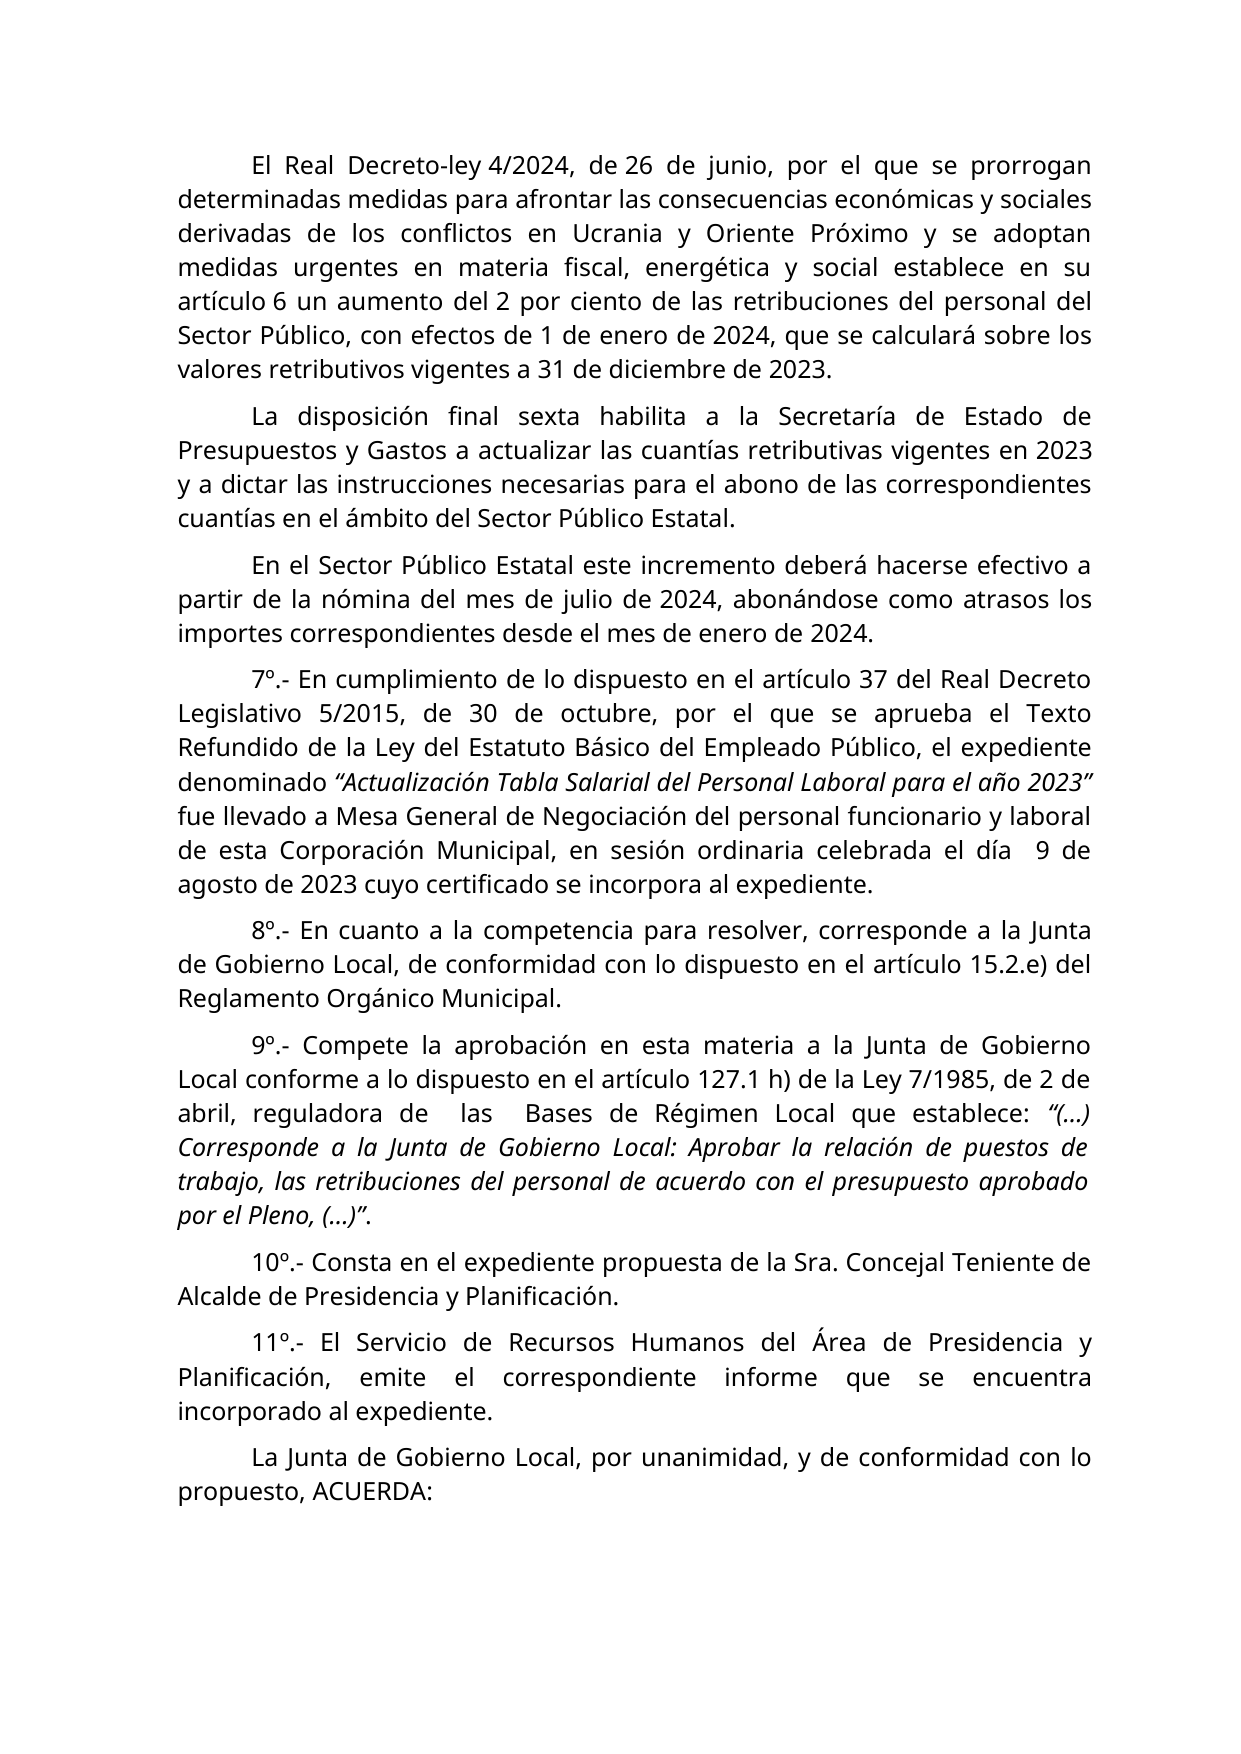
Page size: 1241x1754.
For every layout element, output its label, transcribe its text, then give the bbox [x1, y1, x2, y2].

text El Real Decreto-ley 4/2024, de 26 de junio, por el que se prorrogan determinadas medidas para afrontar las consecuencias económicas y sociales derivadas de los conflictos en Ucrania y Oriente Próximo y se adoptan medidas urgentes en materia fiscal, energética y social establece en su artículo 6 un aumento del 2 por ciento de las retribuciones del personal del Sector Público, con efectos de 1 de enero de 2024, que se calculará sobre los valores retributivos vigentes a 31 de diciembre de 2023. [177, 148, 1093, 386]
text 10º.- Consta en el expediente propuesta de la Sra. Concejal Teniente de Alcalde de Presidencia y Planificación. [177, 1244, 1093, 1313]
text 9º.- Compete la aprobación en esta materia a la Junta de Gobierno Local conforme a lo dispuesto en el artículo 127.1 h) de la Ley 7/1985, de 2 de abril, reguladora de las Bases de Régimen Local que establece: “(…) Corresponde a la Junta de Gobierno Local: Aprobar la relación de puestos de trabajo, las retribuciones del personal de acuerdo con el presupuesto aprobado por el Pleno, (…)”. [177, 1028, 1093, 1232]
text 7º.- En cumplimiento de lo dispuesto en el artículo 37 del Real Decreto Legislativo 5/2015, de 30 de octubre, por el que se aprueba el Texto Refundido de la Ley del Estatuto Básico del Empleado Público, el expediente denominado “Actualización Tabla Salarial del Personal Laboral para el año 2023” fue llevado a Mesa General de Negociación del personal funcionario y laboral de esta Corporación Municipal, en sesión ordinaria celebrada el día 9 de agosto de 2023 cuyo certificado se incorpora al expediente. [177, 662, 1093, 900]
text La Junta de Gobierno Local, por unanimidad, y de conformidad con lo propuesto, ACUERDA: [177, 1440, 1093, 1508]
text La disposición final sexta habilita a la Secretaría de Estado de Presupuestos y Gastos a actualizar las cuantías retributivas vigentes en 2023 y a dictar las instrucciones necesarias para el abono de las correspondientes cuantías en el ámbito del Sector Público Estatal. [177, 398, 1093, 535]
text 11º.- El Servicio de Recursos Humanos del Área de Presidencia y Planificación, emite el correspondiente informe que se encuentra incorporado al expediente. [177, 1325, 1093, 1427]
text 8º.- En cuanto a la competencia para resolver, corresponde a la Junta de Gobierno Local, de conformidad con lo dispuesto en el artículo 15.2.e) del Reglamento Orgánico Municipal. [177, 913, 1093, 1015]
text En el Sector Público Estatal este incremento deberá hacerse efectivo a partir de la nómina del mes de julio de 2024, abonándose como atrasos los importes correspondientes desde el mes de enero de 2024. [177, 547, 1093, 649]
